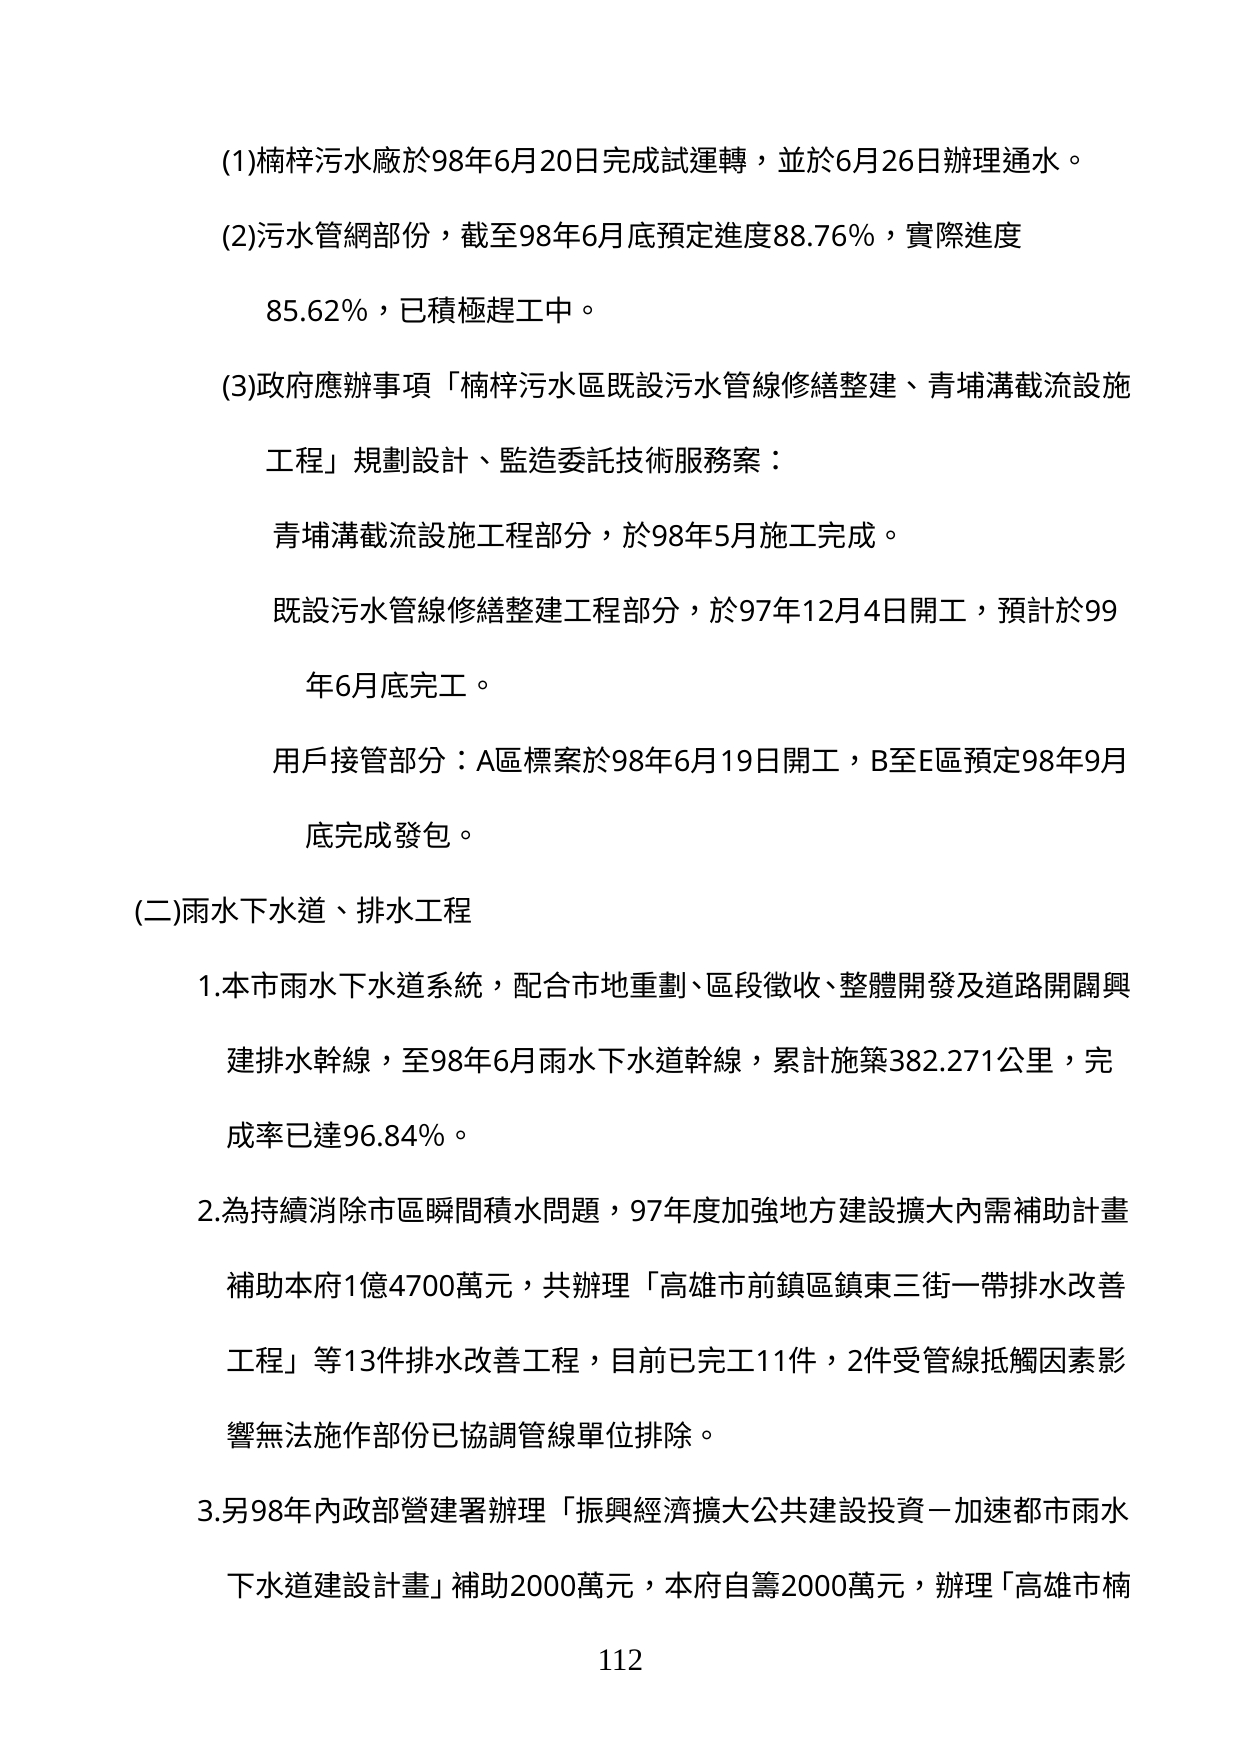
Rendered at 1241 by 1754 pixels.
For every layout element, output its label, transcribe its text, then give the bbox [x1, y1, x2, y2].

text 1.本市雨水下水道系統，配合市地重劃、區段徵收、整體開發及道路開闢興建排水幹線，至98年6月雨水下水道幹線，累計施築382.271公里，完成率已達96.84％。 [197, 946, 1131, 1171]
text (二)雨水下水道、排水工程 [134, 871, 1131, 946]
text 2.為持續消除市區瞬間積水問題，97年度加強地方建設擴大內需補助計畫補助本府1億4700萬元，共辦理「高雄市前鎮區鎮東三街一帶排水改善工程」等13件排水改善工程，目前已完工11件，2件受管線抵觸因素影響無法施作部份已協調管線單位排除。 [197, 1171, 1131, 1471]
text 青埔溝截流設施工程部分，於98年5月施工完成。 [272, 496, 1131, 571]
text 用戶接管部分：A區標案於98年6月19日開工，B至E區預定98年9月底完成發包。 [272, 721, 1131, 871]
text 3.另98年內政部營建署辦理「振興經濟擴大公共建設投資－加速都市雨水下水道建設計畫」補助2000萬元，本府自籌2000萬元，辦理「高雄市楠 [197, 1471, 1131, 1621]
text (2)污水管網部份，截至98年6月底預定進度88.76％，實際進度85.62％，已積極趕工中。 [222, 196, 1131, 346]
text (1)楠梓污水廠於98年6月20日完成試運轉，並於6月26日辦理通水。 [222, 121, 1131, 196]
text (3)政府應辦事項「楠梓污水區既設污水管線修繕整建、青埔溝截流設施工程」規劃設計、監造委託技術服務案： [222, 346, 1131, 496]
text 既設污水管線修繕整建工程部分，於97年12月4日開工，預計於99年6月底完工。 [272, 571, 1131, 721]
